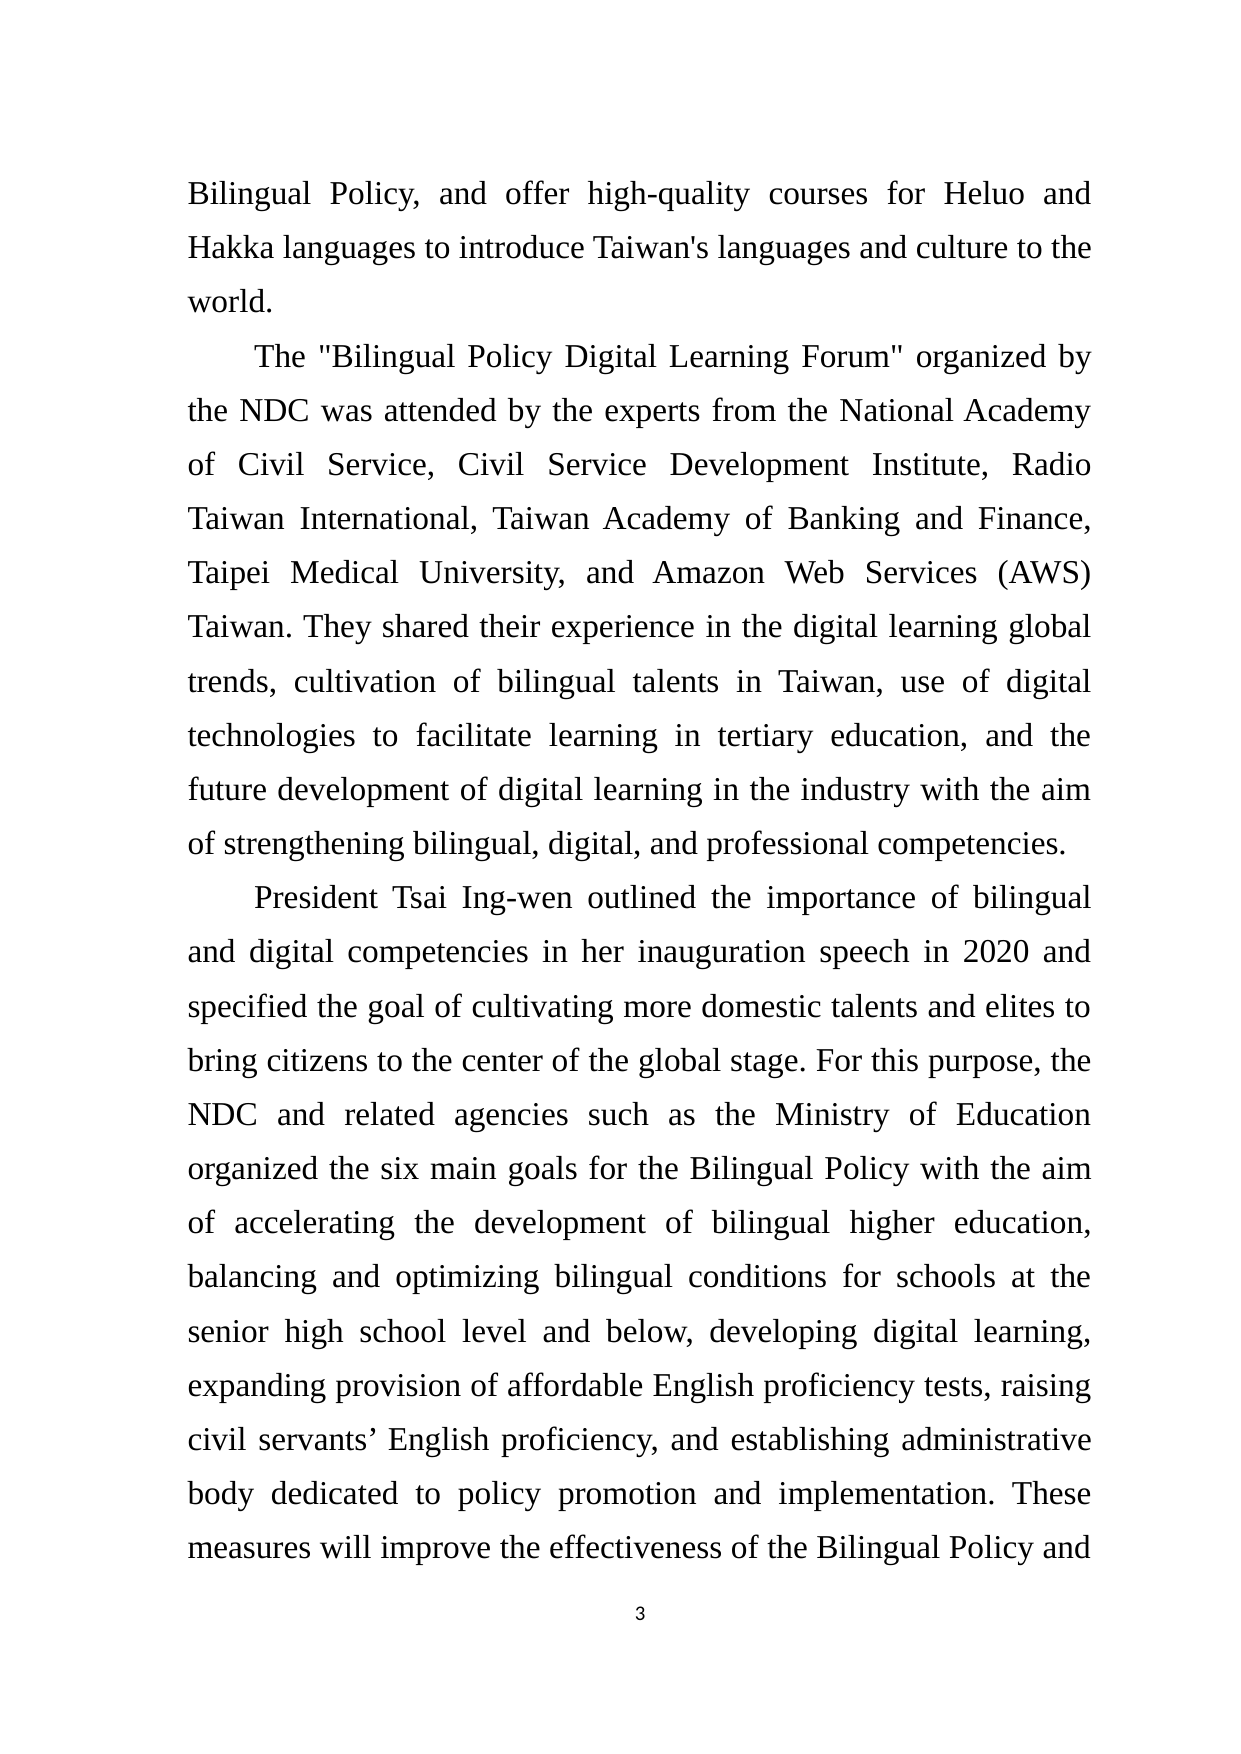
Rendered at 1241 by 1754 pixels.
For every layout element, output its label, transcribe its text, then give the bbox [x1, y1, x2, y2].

text Bilingual Policy, and offer high-quality courses for Heluo and Hakka languages to introduce Taiwan's languages and culture to the world. [187, 161, 1092, 324]
text President Tsai Ing-wen outlined the importance of bilingual and digital competencies in her inauguration speech in 2020 and specified the goal of cultivating more domestic talents and elites to bring citizens to the center of the global stage. For this purpose, the NDC and related agencies such as the Ministry of Education organized the six main goals for the Bilingual Policy with the aim of accelerating the development of bilingual higher education, balancing and optimizing bilingual conditions for schools at the senior high school level and below, developing digital learning, expanding provision of affordable English proficiency tests, raising civil servants’ English proficiency, and establishing administrative body dedicated to policy promotion and implementation. These measures will improve the effectiveness of the Bilingual Policy and [187, 865, 1092, 1569]
text The "Bilingual Policy Digital Learning Forum" organized by the NDC was attended by the experts from the National Academy of Civil Service, Civil Service Development Institute, Radio Taiwan International, Taiwan Academy of Banking and Finance, Taipei Medical University, and Amazon Web Services (AWS) Taiwan. They shared their experience in the digital learning global trends, cultivation of bilingual talents in Taiwan, use of digital technologies to facilitate learning in tertiary education, and the future development of digital learning in the industry with the aim of strengthening bilingual, digital, and professional competencies. [187, 324, 1092, 865]
